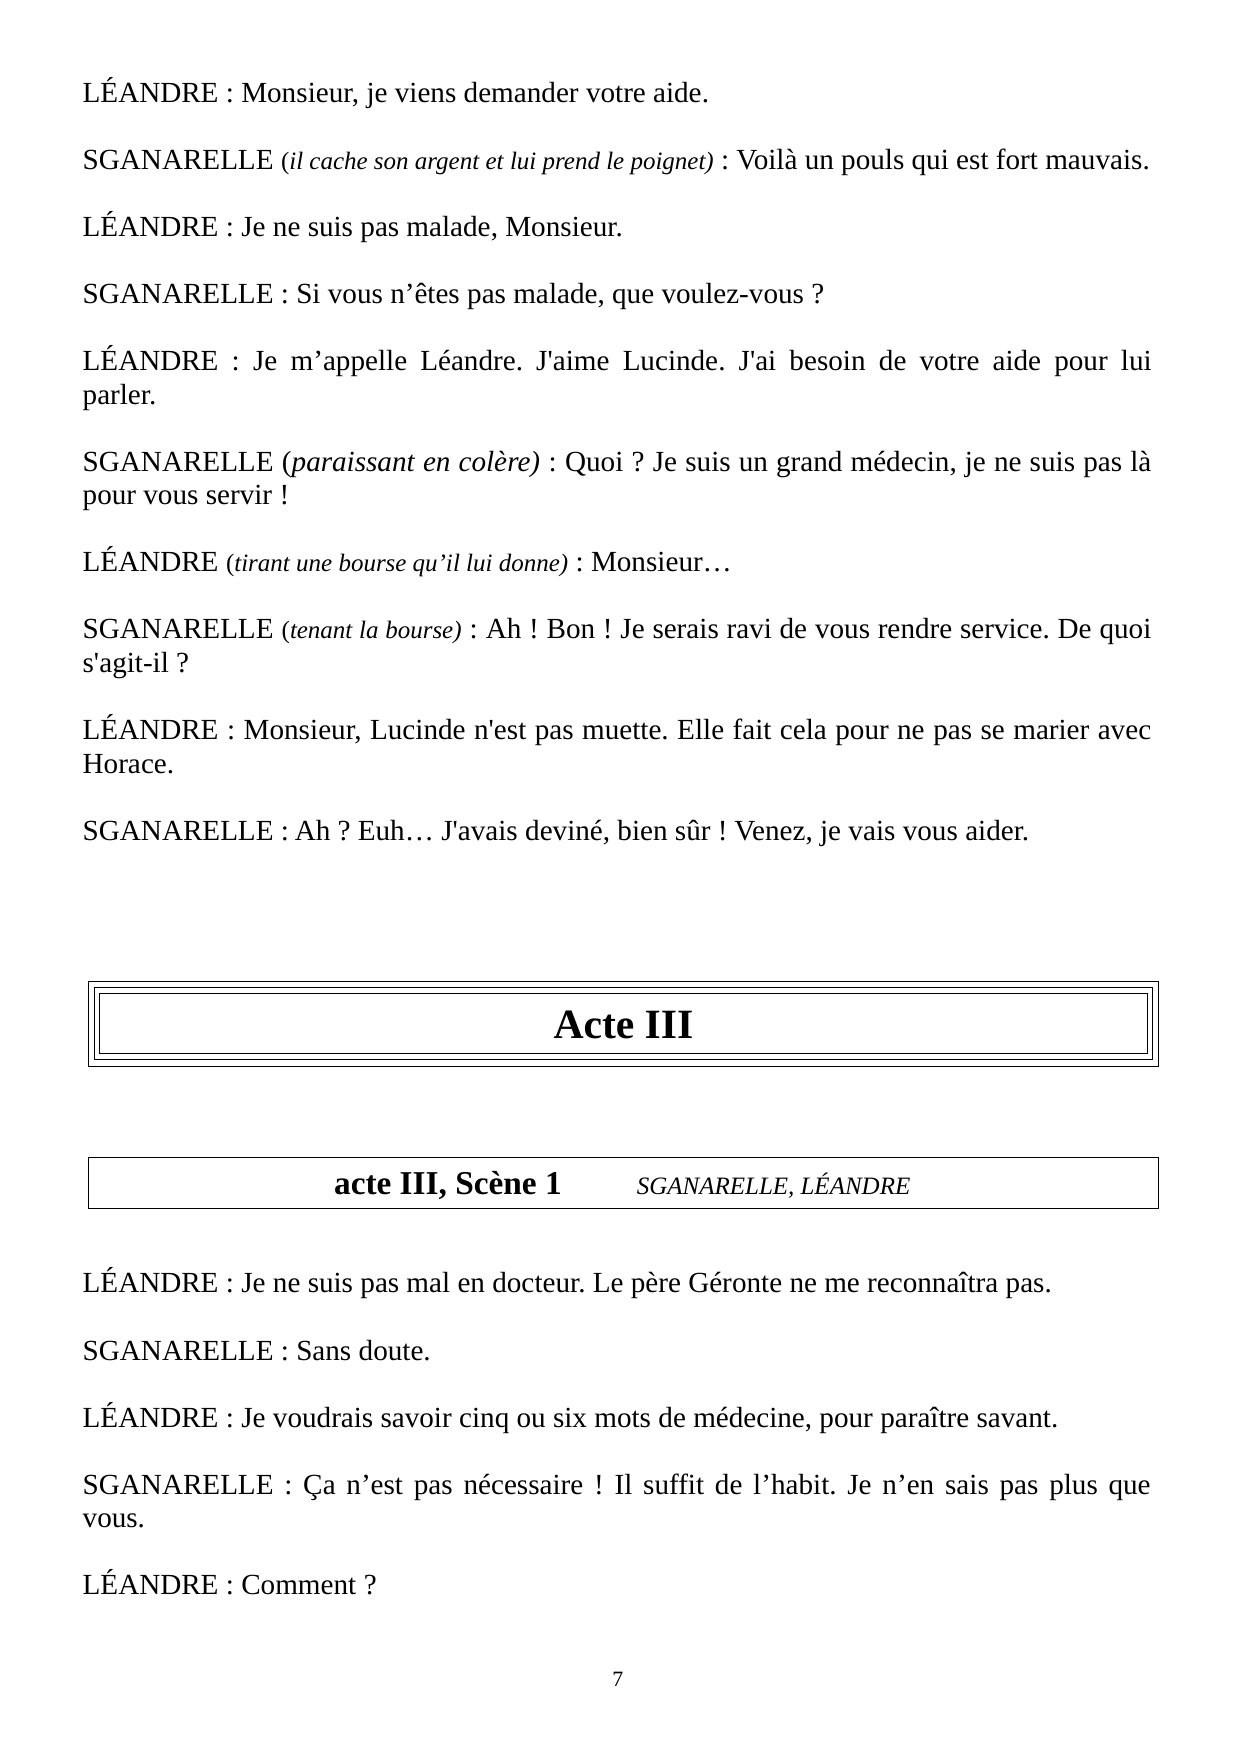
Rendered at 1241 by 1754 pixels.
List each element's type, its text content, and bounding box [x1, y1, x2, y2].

table_header acte III, Scène 1 SGANARELLE, LÉANDRE [89, 1158, 1158, 1208]
text SGANARELLE : Ah ? Euh… J'avais deviné, bien sûr ! Venez, je vais vous aider. [82, 813, 1153, 846]
text SGANARELLE (tenant la bourse) : Ah ! Bon ! Je serais ravi de vous rendre service. De quoi s'agit-il ? [82, 612, 1153, 679]
text LÉANDRE : Monsieur, Lucinde n'est pas muette. Elle fait cela pour ne pas se marier avec Horace. [82, 712, 1153, 779]
text LÉANDRE : Je voudrais savoir cinq ou six mots de médecine, pour paraître savant. [82, 1400, 1153, 1433]
text LÉANDRE (tirant une bourse qu’il lui donne) : Monsieur… [82, 544, 1153, 578]
text SGANARELLE : Si vous n’êtes pas malade, que voulez-vous ? [82, 276, 1153, 310]
table_header [89, 982, 1158, 1066]
table_header Acte III [100, 994, 1147, 1053]
text LÉANDRE : Comment ? [82, 1567, 1153, 1601]
text SGANARELLE (il cache son argent et lui prend le poignet) : Voilà un pouls qui est fort mauvais. [82, 142, 1153, 176]
text SGANARELLE (paraissant en colère) : Quoi ? Je suis un grand médecin, je ne suis pas là pour vous servir ! [82, 444, 1153, 511]
table_header [95, 988, 1152, 1059]
text LÉANDRE : Je ne suis pas malade, Monsieur. [82, 209, 1153, 243]
text LÉANDRE : Je m’appelle Léandre. J'aime Lucinde. J'ai besoin de votre aide pour lui parler. [82, 343, 1153, 410]
text LÉANDRE : Je ne suis pas mal en docteur. Le père Géronte ne me reconnaîtra pas. [82, 1266, 1153, 1299]
text SGANARELLE : Ça n’est pas nécessaire ! Il suffit de l’habit. Je n’en sais pas plus que vous. [82, 1467, 1153, 1534]
text SGANARELLE : Sans doute. [82, 1333, 1153, 1366]
text LÉANDRE : Monsieur, je viens demander votre aide. [82, 75, 1153, 108]
